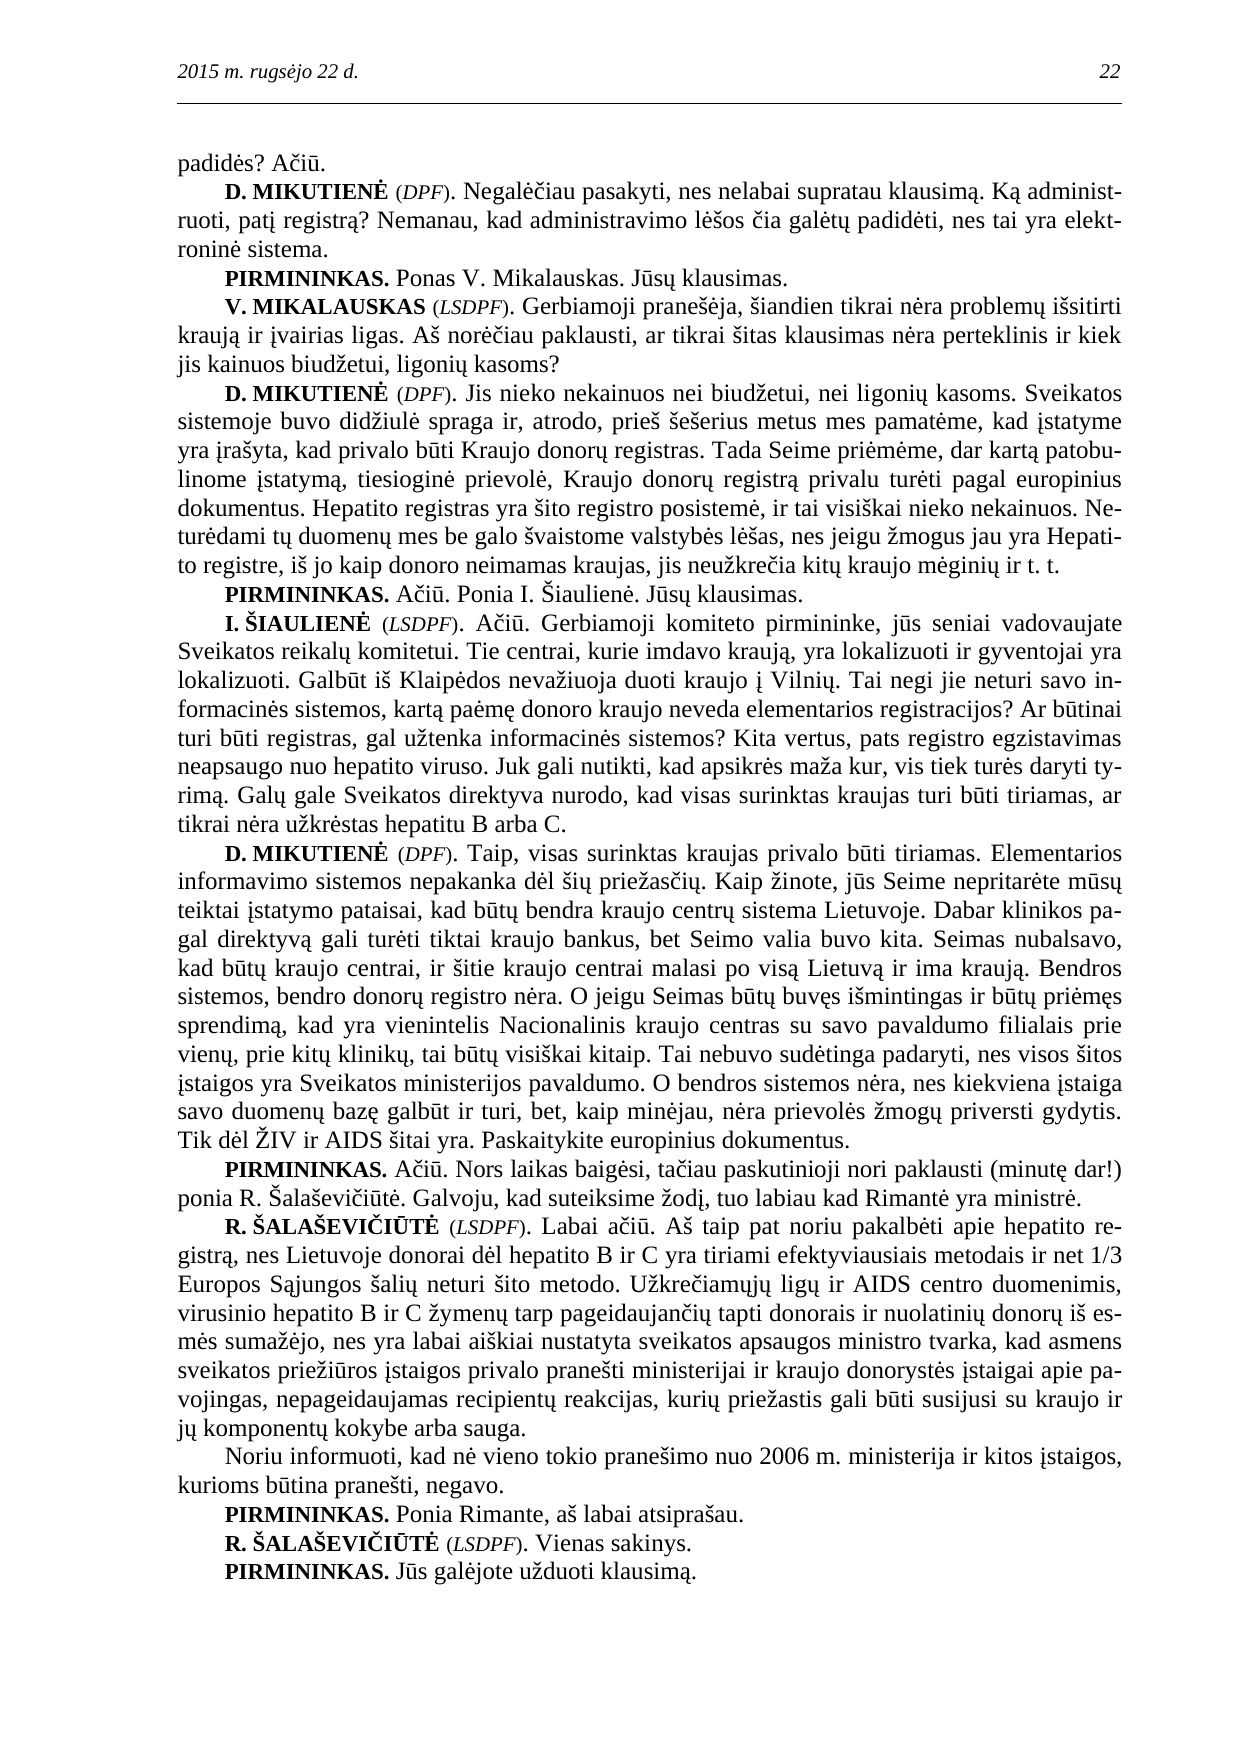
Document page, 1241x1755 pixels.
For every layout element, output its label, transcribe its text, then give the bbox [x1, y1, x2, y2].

text PIRMININKAS. Ačiū. Po­nia I. Šiau­lie­nė. Jū­sų klau­si­mas. [177, 579, 1122, 608]
text D. MIKUTIENĖ (DPF). Jis nie­ko ne­kai­nuos nei biu­dže­tui, nei li­go­nių ka­soms. Svei­ka­tos sis­te­mo­je bu­vo di­džiu­lė spra­ga ir, at­ro­do, prieš še­še­rius me­tus mes pa­ma­tė­me, kad įsta­ty­me yra įra­šy­ta, kad pri­va­lo bū­ti Krau­jo do­no­rų re­gist­ras. Ta­da Sei­me pri­ėmė­me, dar kar­tą pa­to­bu­li­no­me įsta­ty­mą, tie­sio­gi­nė prie­vo­lė, Krau­jo do­no­rų re­gist­rą pri­va­lu tu­rė­ti pa­gal eu­ro­pi­nius do­ku­men­tus. He­pa­ti­to re­gist­ras yra ši­to re­gist­ro po­sis­te­mė, ir tai vi­siš­kai nie­ko ne­kai­nuos. Ne­tu­rė­da­mi tų duo­me­nų mes be ga­lo švais­to­me vals­ty­bės lė­šas, nes jei­gu žmo­gus jau yra He­pa­ti­to re­gist­re, iš jo kaip do­no­ro ne­ima­mas krau­jas, jis ne­už­kre­čia ki­tų krau­jo mė­gi­nių ir t. t. [177, 378, 1122, 579]
text PIRMININKAS. Jūs ga­lė­jo­te už­duo­ti klau­si­mą. [177, 1556, 1122, 1585]
text V. MIKALAUSKAS (LSDPF). Ger­bia­mo­ji pra­ne­šė­ja, šian­dien tik­rai nė­ra pro­ble­mų iš­si­tir­ti krau­ją ir įvai­rias li­gas. Aš no­rė­čiau pa­klaus­ti, ar tik­rai ši­tas klau­si­mas nė­ra per­tek­li­nis ir kiek jis kai­nuos biu­dže­tui, li­go­nių ka­soms? [177, 291, 1122, 378]
text PIRMININKAS. Ačiū. Nors lai­kas bai­gė­si, ta­čiau pas­ku­ti­nio­ji no­ri pa­klaus­ti (mi­nu­tę dar!) po­nia R. Ša­la­še­vi­čiū­tė. Gal­vo­ju, kad su­teik­si­me žo­dį, tuo la­biau kad Ri­man­tė yra mi­nist­rė. [177, 1154, 1122, 1211]
text D. MIKUTIENĖ (DPF). Ne­ga­lė­čiau pa­sa­ky­ti, nes ne­la­bai su­pra­tau klau­si­mą. Ką ad­mi­nist­ruo­ti, pa­tį re­gist­rą? Ne­ma­nau, kad ad­mi­nist­ra­vi­mo lė­šos čia ga­lė­tų pa­di­dė­ti, nes tai yra elek­t­ro­ni­nė sis­te­ma. [177, 176, 1122, 263]
text R. ŠALAŠEVIČIŪTĖ (LSDPF). La­bai ačiū. Aš taip pat no­riu pa­kal­bė­ti apie he­pa­ti­to re­gist­rą, nes Lie­tu­vo­je do­no­rai dėl he­pa­ti­to B ir C yra ti­ria­mi efek­ty­viau­siais me­to­dais ir net 1/3 Eu­ro­pos Są­jun­gos ša­lių ne­tu­ri ši­to me­to­do. Už­kre­čia­mų­jų li­gų ir AIDS cen­tro duo­me­ni­mis, vi­ru­si­nio he­pa­ti­to B ir C žy­me­nų tarp pa­gei­dau­jan­čių tap­ti do­no­rais ir nuo­la­ti­nių do­no­rų iš es­mės su­ma­žė­jo, nes yra la­bai aiš­kiai nu­sta­ty­ta svei­ka­tos ap­sau­gos mi­nist­ro tvar­ka, kad as­mens svei­ka­tos prie­žiū­ros įstai­gos pri­va­lo pra­neš­ti mi­nis­te­ri­jai ir krau­jo do­no­rys­tės įstai­gai apie pa­vo­jin­gas, ne­pa­gei­dau­ja­mas re­ci­pien­tų re­ak­ci­jas, ku­rių prie­žas­tis ga­li bū­ti su­si­ju­si su krau­jo ir jų kom­po­nen­tų ko­ky­be ar­ba sau­ga. [177, 1211, 1122, 1441]
text pa­di­dės? Ačiū. [177, 148, 1122, 176]
text PIRMININKAS. Po­nas V. Mi­ka­laus­kas. Jū­sų klau­si­mas. [177, 263, 1122, 291]
text No­riu in­for­muo­ti, kad nė vie­no to­kio pra­ne­ši­mo nuo 2006 m. mi­nis­te­ri­ja ir ki­tos įstai­gos, ku­rioms bū­ti­na pra­neš­ti, ne­ga­vo. [177, 1441, 1122, 1499]
text R. ŠALAŠEVIČIŪTĖ (LSDPF). Vie­nas sa­ki­nys. [177, 1528, 1122, 1556]
text PIRMININKAS. Po­nia Ri­man­te, aš la­bai at­si­pra­šau. [177, 1499, 1122, 1528]
text D. MIKUTIENĖ (DPF). Taip, vi­sas su­rink­tas krau­jas pri­va­lo bū­ti ti­ria­mas. Ele­men­ta­rios in­for­ma­vi­mo sis­te­mos ne­pa­kan­ka dėl šių prie­žas­čių. Kaip ži­no­te, jūs Sei­me ne­pri­ta­rė­te mū­sų teik­tai įsta­ty­mo pa­tai­sai, kad bū­tų ben­dra krau­jo cen­trų sis­te­ma Lie­tu­vo­je. Da­bar kli­ni­kos pa­gal di­rek­ty­vą ga­li tu­rė­ti tik­tai krau­jo ban­kus, bet Sei­mo va­lia bu­vo ki­ta. Sei­mas nu­bal­sa­vo, kad bū­tų krau­jo cen­trai, ir ši­tie krau­jo cen­trai ma­la­si po vi­są Lie­tu­vą ir ima krau­ją. Ben­dros sis­te­mos, ben­dro do­no­rų re­gist­ro nė­ra. O jei­gu Sei­mas bū­tų bu­vęs iš­min­tin­gas ir bū­tų pri­ėmęs spren­di­mą, kad yra vie­nin­te­lis Na­cio­na­li­nis krau­jo cen­tras su sa­vo pa­val­du­mo fi­lia­lais prie vie­nų, prie ki­tų kli­ni­kų, tai bū­tų vi­siš­kai ki­taip. Tai ne­bu­vo su­dė­tin­ga pa­da­ry­ti, nes vi­sos ši­tos įstai­gos yra Svei­ka­tos mi­nis­te­ri­jos pa­val­du­mo. O ben­dros sis­te­mos nė­ra, nes kiek­vie­na įstai­ga sa­vo duo­me­nų ba­zę gal­būt ir tu­ri, bet, kaip mi­nė­jau, nė­ra prie­vo­lės žmo­gų pri­vers­ti gy­dy­tis. Tik dėl ŽIV ir AIDS ši­tai yra. Pa­skai­ty­ki­te eu­ro­pi­nius do­ku­men­tus. [177, 838, 1122, 1154]
text I. ŠIAULIENĖ (LSDPF). Ačiū. Ger­bia­mo­ji ko­mi­te­to pir­mi­nin­ke, jūs se­niai va­do­vau­ja­te Svei­ka­tos rei­ka­lų ko­mi­te­tui. Tie cen­trai, ku­rie im­da­vo krau­ją, yra lo­ka­li­zuo­ti ir gy­ven­to­jai yra lo­ka­li­zuo­ti. Gal­būt iš Klai­pė­dos ne­va­žiuo­ja duo­ti krau­jo į Vil­nių. Tai ne­gi jie ne­tu­ri sa­vo in­for­ma­ci­nės sis­te­mos, kar­tą pa­ė­mę do­no­ro krau­jo ne­ve­da ele­men­ta­rios re­gist­ra­ci­jos? Ar bū­ti­nai tu­ri bū­ti re­gist­ras, gal už­ten­ka in­for­ma­ci­nės sis­te­mos? Ki­ta ver­tus, pats re­gist­ro eg­zis­ta­vi­mas ne­ap­sau­go nuo he­pa­ti­to vi­ru­so. Juk ga­li nu­tik­ti, kad ap­si­krės ma­ža kur, vis tiek tu­rės da­ry­ti ty­ri­mą. Ga­lų ga­le Svei­ka­tos di­rek­ty­va nu­ro­do, kad vi­sas su­rink­tas krau­jas tu­ri bū­ti ti­ria­mas, ar tik­rai nė­ra už­krės­tas he­pa­ti­tu B ar­ba C. [177, 608, 1122, 838]
